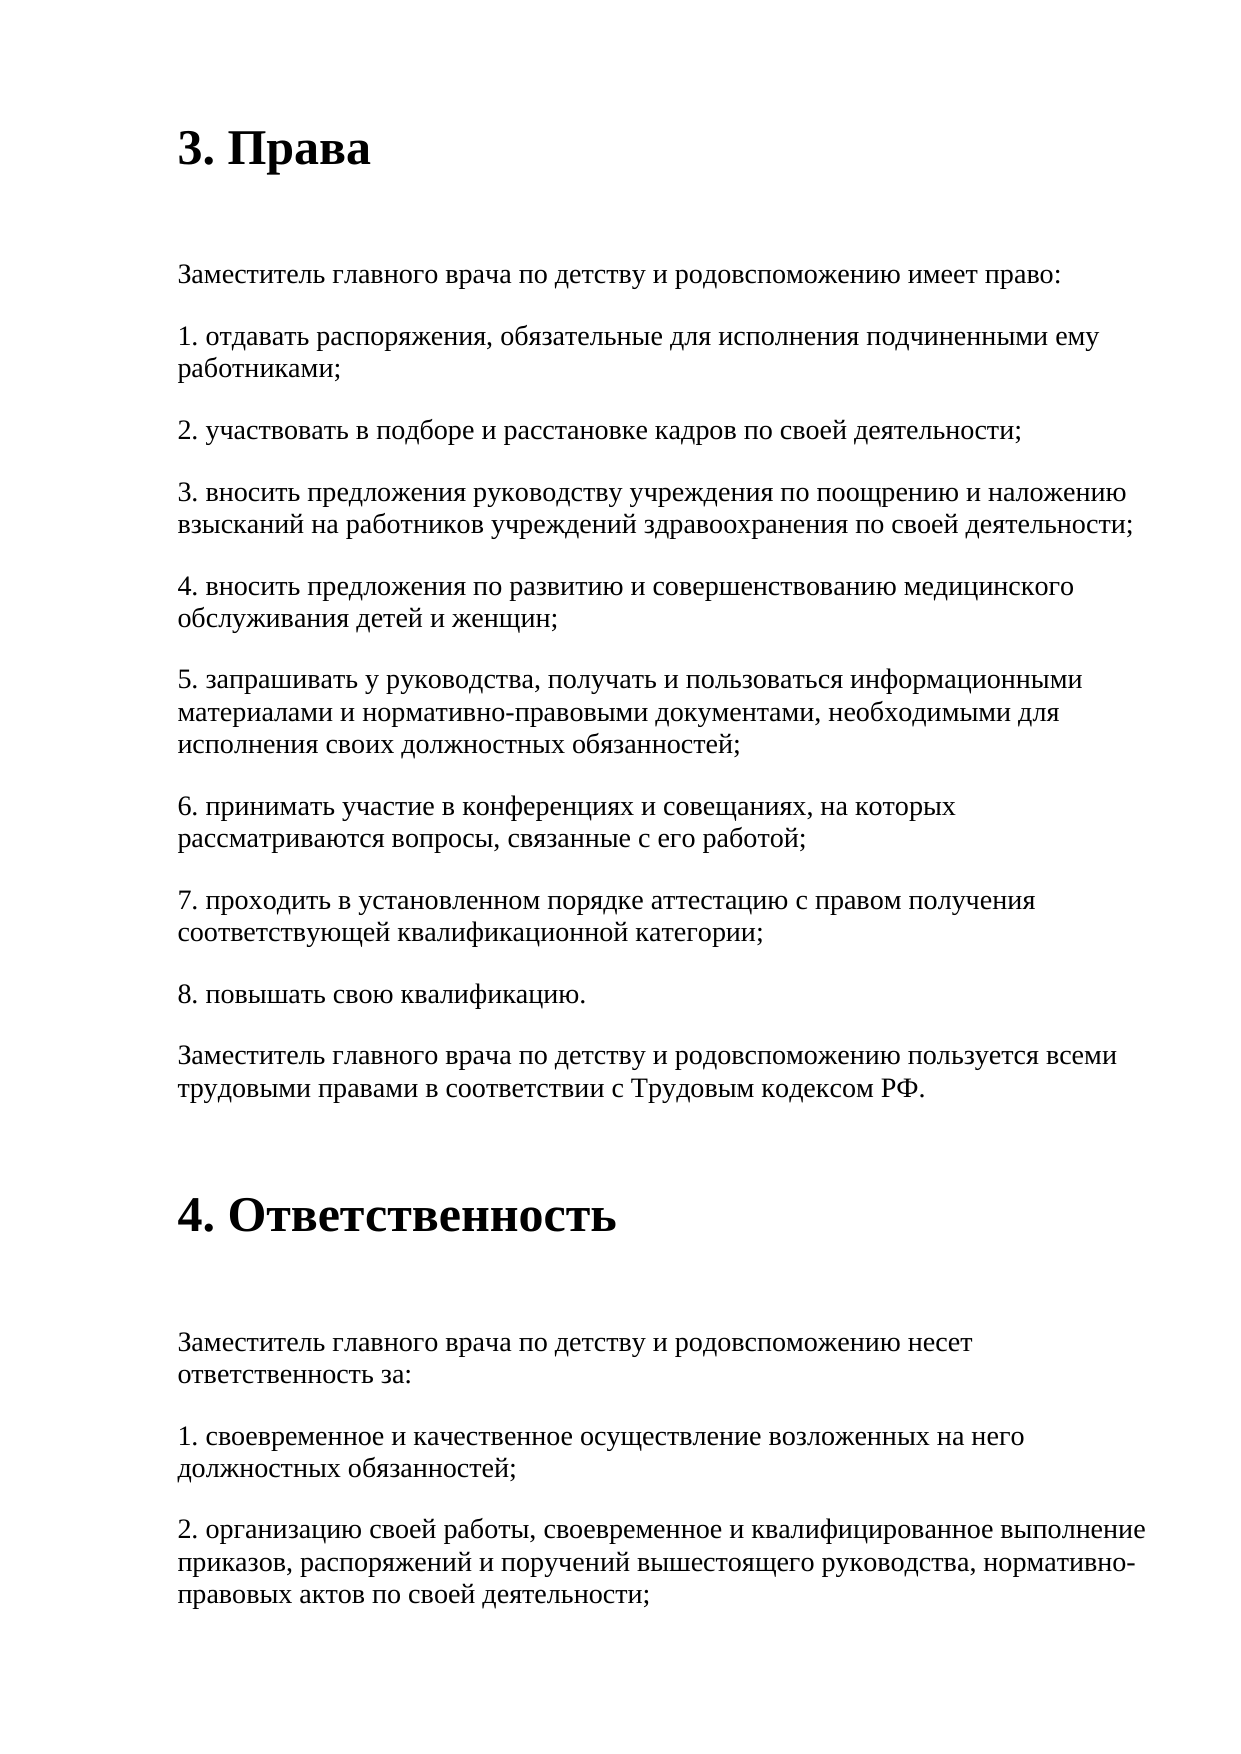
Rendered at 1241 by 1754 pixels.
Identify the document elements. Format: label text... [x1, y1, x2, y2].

text Заместитель главного врача по детству и родовспоможению имеет право: [177, 258, 1152, 290]
text 3. вносить предложения руководству учреждения по поощрению и наложению взысканий на работников учреждений здравоохранения по своей деятельности; [177, 475, 1152, 539]
subtitle 3. Права [177, 118, 1152, 176]
text 6. принимать участие в конференциях и совещаниях, на которых рассматриваются вопросы, связанные с его работой; [177, 789, 1152, 854]
text 1. отдавать распоряжения, обязательные для исполнения подчиненными ему работниками; [177, 319, 1152, 384]
text 8. повышать свою квалификацию. [177, 977, 1152, 1009]
text 5. запрашивать у руководства, получать и пользоваться информационными материалами и нормативно-правовыми документами, необходимыми для исполнения своих должностных обязанностей; [177, 663, 1152, 760]
text 1. своевременное и качественное осуществление возложенных на него должностных обязанностей; [177, 1419, 1152, 1483]
text Заместитель главного врача по детству и родовспоможению несет ответственность за: [177, 1325, 1152, 1389]
text 2. участвовать в подборе и расстановке кадров по своей деятельности; [177, 413, 1152, 446]
text Заместитель главного врача по детству и родовспоможению пользуется всеми трудовыми правами в соответствии с Трудовым кодексом РФ. [177, 1038, 1152, 1103]
text 2. организацию своей работы, своевременное и квалифицированное выполнение приказов, распоряжений и поручений вышестоящего руководства, нормативно-правовых актов по своей деятельности; [177, 1513, 1152, 1610]
subtitle 4. Ответственность [177, 1185, 1152, 1243]
text 4. вносить предложения по развитию и совершенствованию медицинского обслуживания детей и женщин; [177, 569, 1152, 633]
text 7. проходить в установленном порядке аттестацию с правом получения соответствующей квалификационной категории; [177, 883, 1152, 948]
